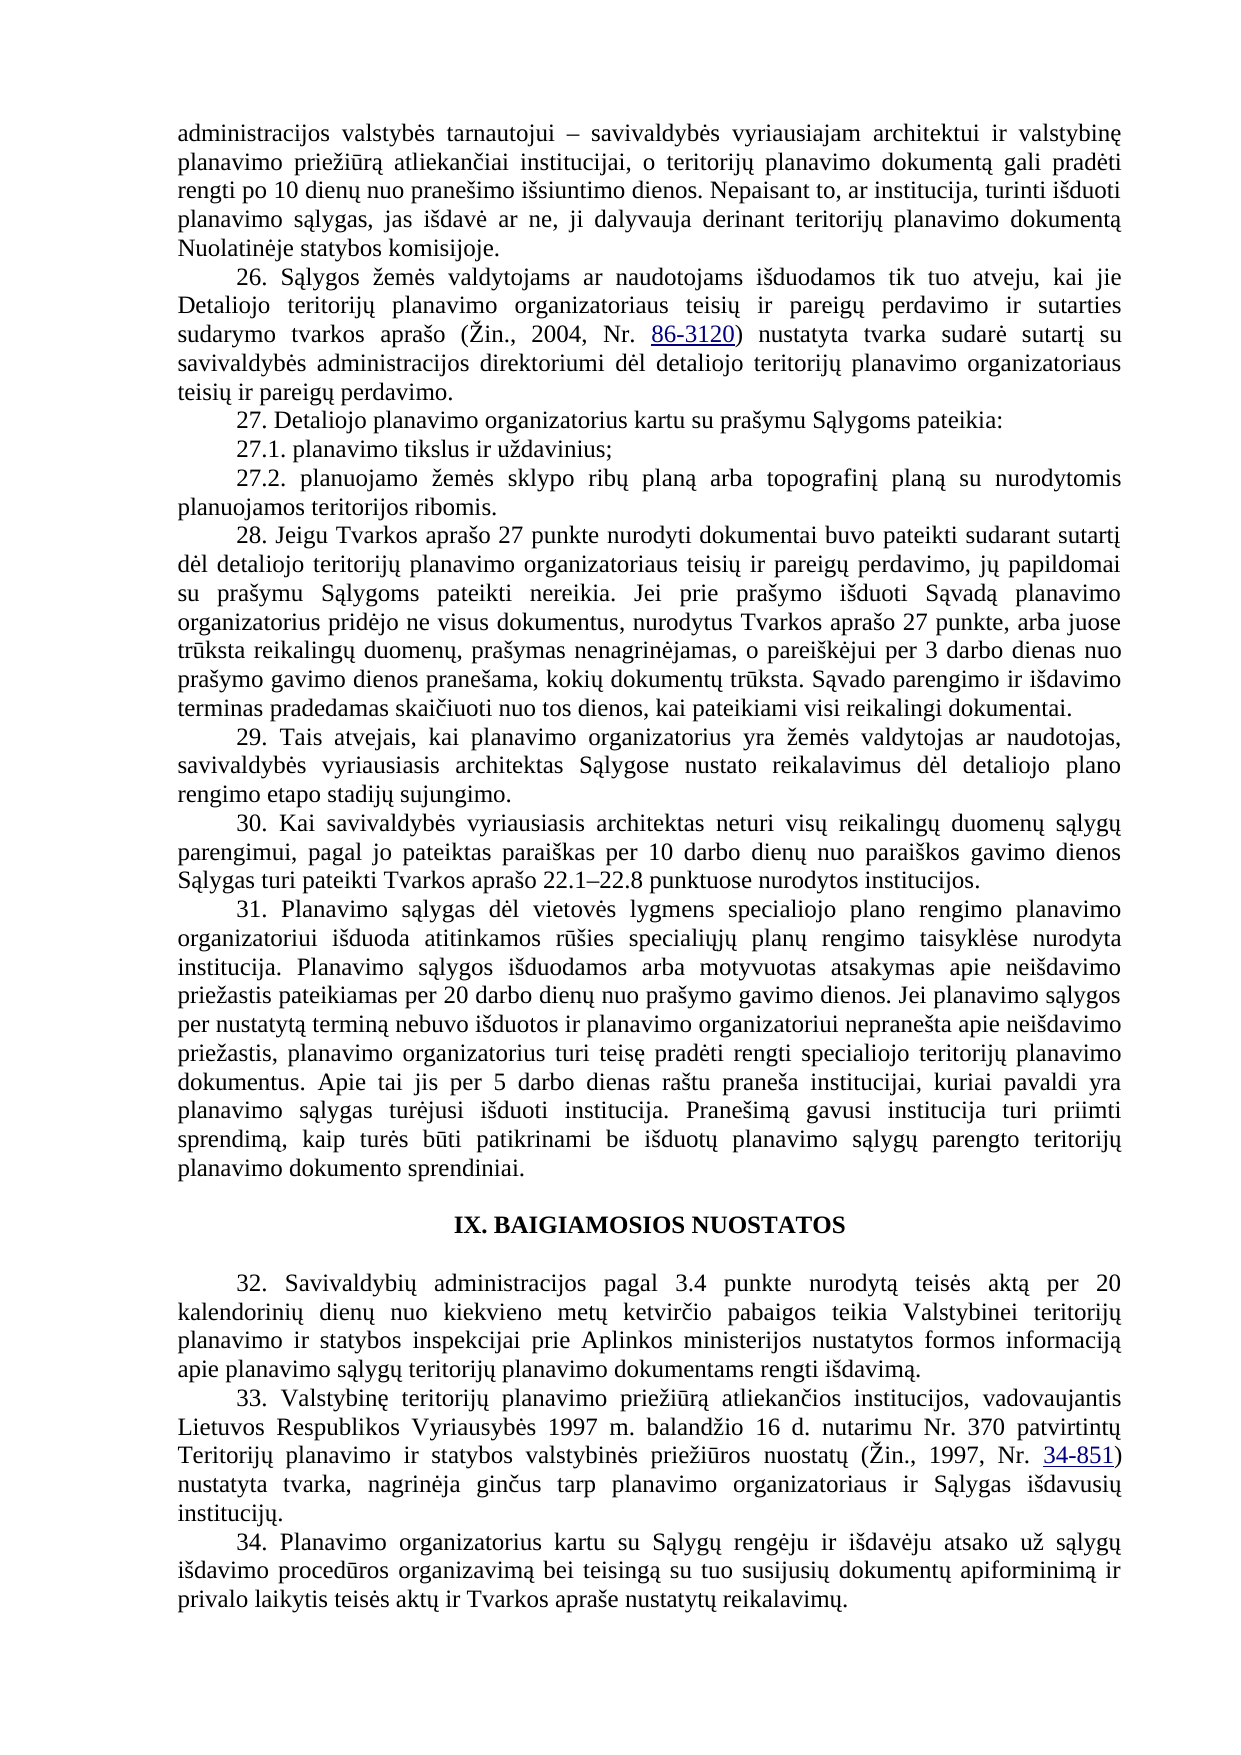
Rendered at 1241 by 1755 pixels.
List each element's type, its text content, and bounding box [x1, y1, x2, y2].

text 28. Jeigu Tvarkos aprašo 27 punkte nurodyti dokumentai buvo pateikti sudarant sutartį dėl detaliojo teritorijų planavimo organizatoriaus teisių ir pareigų perdavimo, jų papildomai su prašymu Sąlygoms pateikti nereikia. Jei prie prašymo išduoti Sąvadą planavimo organizatorius pridėjo ne visus dokumentus, nurodytus Tvarkos aprašo 27 punkte, arba juose trūksta reikalingų duomenų, prašymas nenagrinėjamas, o pareiškėjui per 3 darbo dienas nuo prašymo gavimo dienos pranešama, kokių dokumentų trūksta. Sąvado parengimo ir išdavimo terminas pradedamas skaičiuoti nuo tos dienos, kai pateikiami visi reikalingi dokumentai. [177, 521, 1122, 722]
text 26. Sąlygos žemės valdytojams ar naudotojams išduodamos tik tuo atveju, kai jie Detaliojo teritorijų planavimo organizatoriaus teisių ir pareigų perdavimo ir sutarties sudarymo tvarkos aprašo (Žin., 2004, Nr. 86-3120) nustatyta tvarka sudarė sutartį su savivaldybės administracijos direktoriumi dėl detaliojo teritorijų planavimo organizatoriaus teisių ir pareigų perdavimo. [177, 262, 1122, 406]
text 32. Savivaldybių administracijos pagal 3.4 punkte nurodytą teisės aktą per 20 kalendorinių dienų nuo kiekvieno metų ketvirčio pabaigos teikia Valstybinei teritorijų planavimo ir statybos inspekcijai prie Aplinkos ministerijos nustatytos formos informaciją apie planavimo sąlygų teritorijų planavimo dokumentams rengti išdavimą. [177, 1268, 1122, 1383]
text 30. Kai savivaldybės vyriausiasis architektas neturi visų reikalingų duomenų sąlygų parengimui, pagal jo pateiktas paraiškas per 10 darbo dienų nuo paraiškos gavimo dienos Sąlygas turi pateikti Tvarkos aprašo 22.1–22.8 punktuose nurodytos institucijos. [177, 808, 1122, 894]
text IX. BAIGIAMOSIOS NUOSTATOS [177, 1211, 1122, 1239]
text 33. Valstybinę teritorijų planavimo priežiūrą atliekančios institucijos, vadovaujantis Lietuvos Respublikos Vyriausybės 1997 m. balandžio 16 d. nutarimu Nr. 370 patvirtintų Teritorijų planavimo ir statybos valstybinės priežiūros nuostatų (Žin., 1997, Nr. 34-851) nustatyta tvarka, nagrinėja ginčus tarp planavimo organizatoriaus ir Sąlygas išdavusių institucijų. [177, 1383, 1122, 1527]
text 29. Tais atvejais, kai planavimo organizatorius yra žemės valdytojas ar naudotojas, savivaldybės vyriausiasis architektas Sąlygose nustato reikalavimus dėl detaliojo plano rengimo etapo stadijų sujungimo. [177, 722, 1122, 808]
text administracijos valstybės tarnautojui – savivaldybės vyriausiajam architektui ir valstybinę planavimo priežiūrą atliekančiai institucijai, o teritorijų planavimo dokumentą gali pradėti rengti po 10 dienų nuo pranešimo išsiuntimo dienos. Nepaisant to, ar institucija, turinti išduoti planavimo sąlygas, jas išdavė ar ne, ji dalyvauja derinant teritorijų planavimo dokumentą Nuolatinėje statybos komisijoje. [177, 118, 1122, 262]
text 27. Detaliojo planavimo organizatorius kartu su prašymu Sąlygoms pateikia: [177, 406, 1122, 434]
text 27.2. planuojamo žemės sklypo ribų planą arba topografinį planą su nurodytomis planuojamos teritorijos ribomis. [177, 463, 1122, 521]
text 34. Planavimo organizatorius kartu su Sąlygų rengėju ir išdavėju atsako už sąlygų išdavimo procedūros organizavimą bei teisingą su tuo susijusių dokumentų apiforminimą ir privalo laikytis teisės aktų ir Tvarkos apraše nustatytų reikalavimų. [177, 1527, 1122, 1613]
text 27.1. planavimo tikslus ir uždavinius; [177, 434, 1122, 463]
text 31. Planavimo sąlygas dėl vietovės lygmens specialiojo plano rengimo planavimo organizatoriui išduoda atitinkamos rūšies specialiųjų planų rengimo taisyklėse nurodyta institucija. Planavimo sąlygos išduodamos arba motyvuotas atsakymas apie neišdavimo priežastis pateikiamas per 20 darbo dienų nuo prašymo gavimo dienos. Jei planavimo sąlygos per nustatytą terminą nebuvo išduotos ir planavimo organizatoriui nepranešta apie neišdavimo priežastis, planavimo organizatorius turi teisę pradėti rengti specialiojo teritorijų planavimo dokumentus. Apie tai jis per 5 darbo dienas raštu praneša institucijai, kuriai pavaldi yra planavimo sąlygas turėjusi išduoti institucija. Pranešimą gavusi institucija turi priimti sprendimą, kaip turės būti patikrinami be išduotų planavimo sąlygų parengto teritorijų planavimo dokumento sprendiniai. [177, 894, 1122, 1182]
